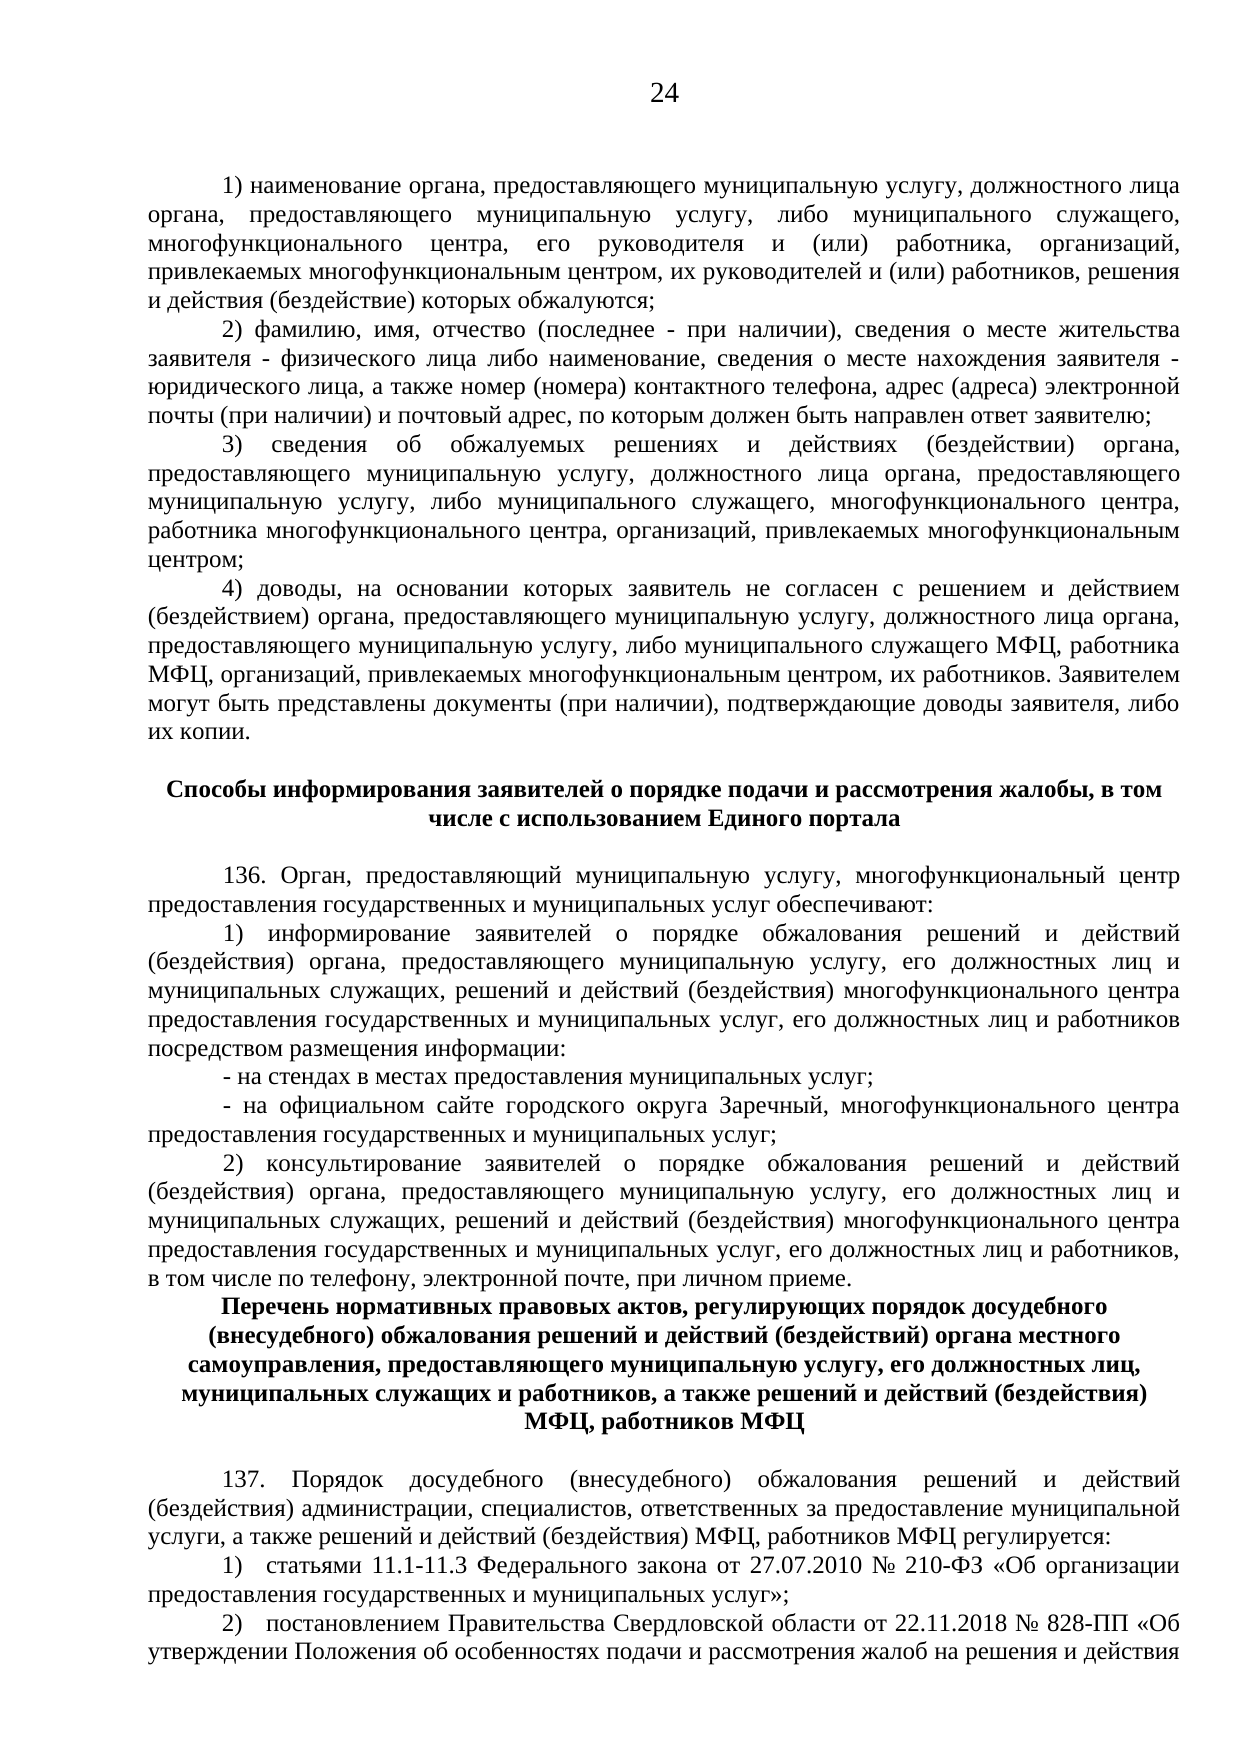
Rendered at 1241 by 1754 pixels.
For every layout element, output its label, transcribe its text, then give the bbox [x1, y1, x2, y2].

text Перечень нормативных правовых актов, регулирующих порядок досудебного (внесудебного) обжалования решений и действий (бездействий) органа местного самоуправления, предоставляющего муниципальную услугу, его должностных лиц, муниципальных служащих и работников, а также решений и действий (бездействия) МФЦ, работников МФЦ [148, 1291, 1181, 1435]
text 2) фамилию, имя, отчество (последнее - при наличии), сведения о месте жительства заявителя - физического лица либо наименование, сведения о месте нахождения заявителя - юридического лица, а также номер (номера) контактного телефона, адрес (адреса) электронной почты (при наличии) и почтовый адрес, по которым должен быть направлен ответ заявителю; [148, 314, 1181, 429]
text - на стендах в местах предоставления муниципальных услуг; [148, 1061, 1181, 1090]
list постановлением Правительства Свердловской области от 22.11.2018 № 828-ПП «Об утверждении Положения об особенностях подачи и рассмотрения жалоб на решения и действия [148, 1608, 1181, 1665]
text 3) сведения об обжалуемых решениях и действиях (бездействии) органа, предоставляющего муниципальную услугу, должностного лица органа, предоставляющего муниципальную услугу, либо муниципального служащего, многофункционального центра, работника многофункционального центра, организаций, привлекаемых многофункциональным центром; [148, 429, 1181, 573]
text 1) наименование органа, предоставляющего муниципальную услугу, должностного лица органа, предоставляющего муниципальную услугу, либо муниципального служащего, многофункционального центра, его руководителя и (или) работника, организаций, привлекаемых многофункциональным центром, их руководителей и (или) работников, решения и действия (бездействие) которых обжалуются; [148, 170, 1181, 314]
text 4) доводы, на основании которых заявитель не согласен с решением и действием (бездействием) органа, предоставляющего муниципальную услугу, должностного лица органа, предоставляющего муниципальную услугу, либо муниципального служащего МФЦ, работника МФЦ, организаций, привлекаемых многофункциональным центром, их работников. Заявителем могут быть представлены документы (при наличии), подтверждающие доводы заявителя, либо их копии. [148, 573, 1181, 745]
text 2) консультирование заявителей о порядке обжалования решений и действий (бездействия) органа, предоставляющего муниципальную услугу, его должностных лиц и муниципальных служащих, решений и действий (бездействия) многофункционального центра предоставления государственных и муниципальных услуг, его должностных лиц и работников, в том числе по телефону, электронной почте, при личном приеме. [148, 1148, 1181, 1291]
text 137. Порядок досудебного (внесудебного) обжалования решений и действий (бездействия) администрации, специалистов, ответственных за предоставление муниципальной услуги, а также решений и действий (бездействия) МФЦ, работников МФЦ регулируется: [148, 1464, 1181, 1550]
text 1) информирование заявителей о порядке обжалования решений и действий (бездействия) органа, предоставляющего муниципальную услугу, его должностных лиц и муниципальных служащих, решений и действий (бездействия) многофункционального центра предоставления государственных и муниципальных услуг, его должностных лиц и работников посредством размещения информации: [148, 918, 1181, 1061]
text Способы информирования заявителей о порядке подачи и рассмотрения жалобы, в том числе с использованием Единого портала [148, 774, 1181, 831]
list статьями 11.1-11.3 Федерального закона от 27.07.2010 № 210-ФЗ «Об организации предоставления государственных и муниципальных услуг»; [148, 1550, 1181, 1608]
text 136. Орган, предоставляющий муниципальную услугу, многофункциональный центр предоставления государственных и муниципальных услуг обеспечивают: [148, 860, 1181, 918]
text - на официальном сайте городского округа Заречный, многофункционального центра предоставления государственных и муниципальных услуг; [148, 1090, 1181, 1148]
